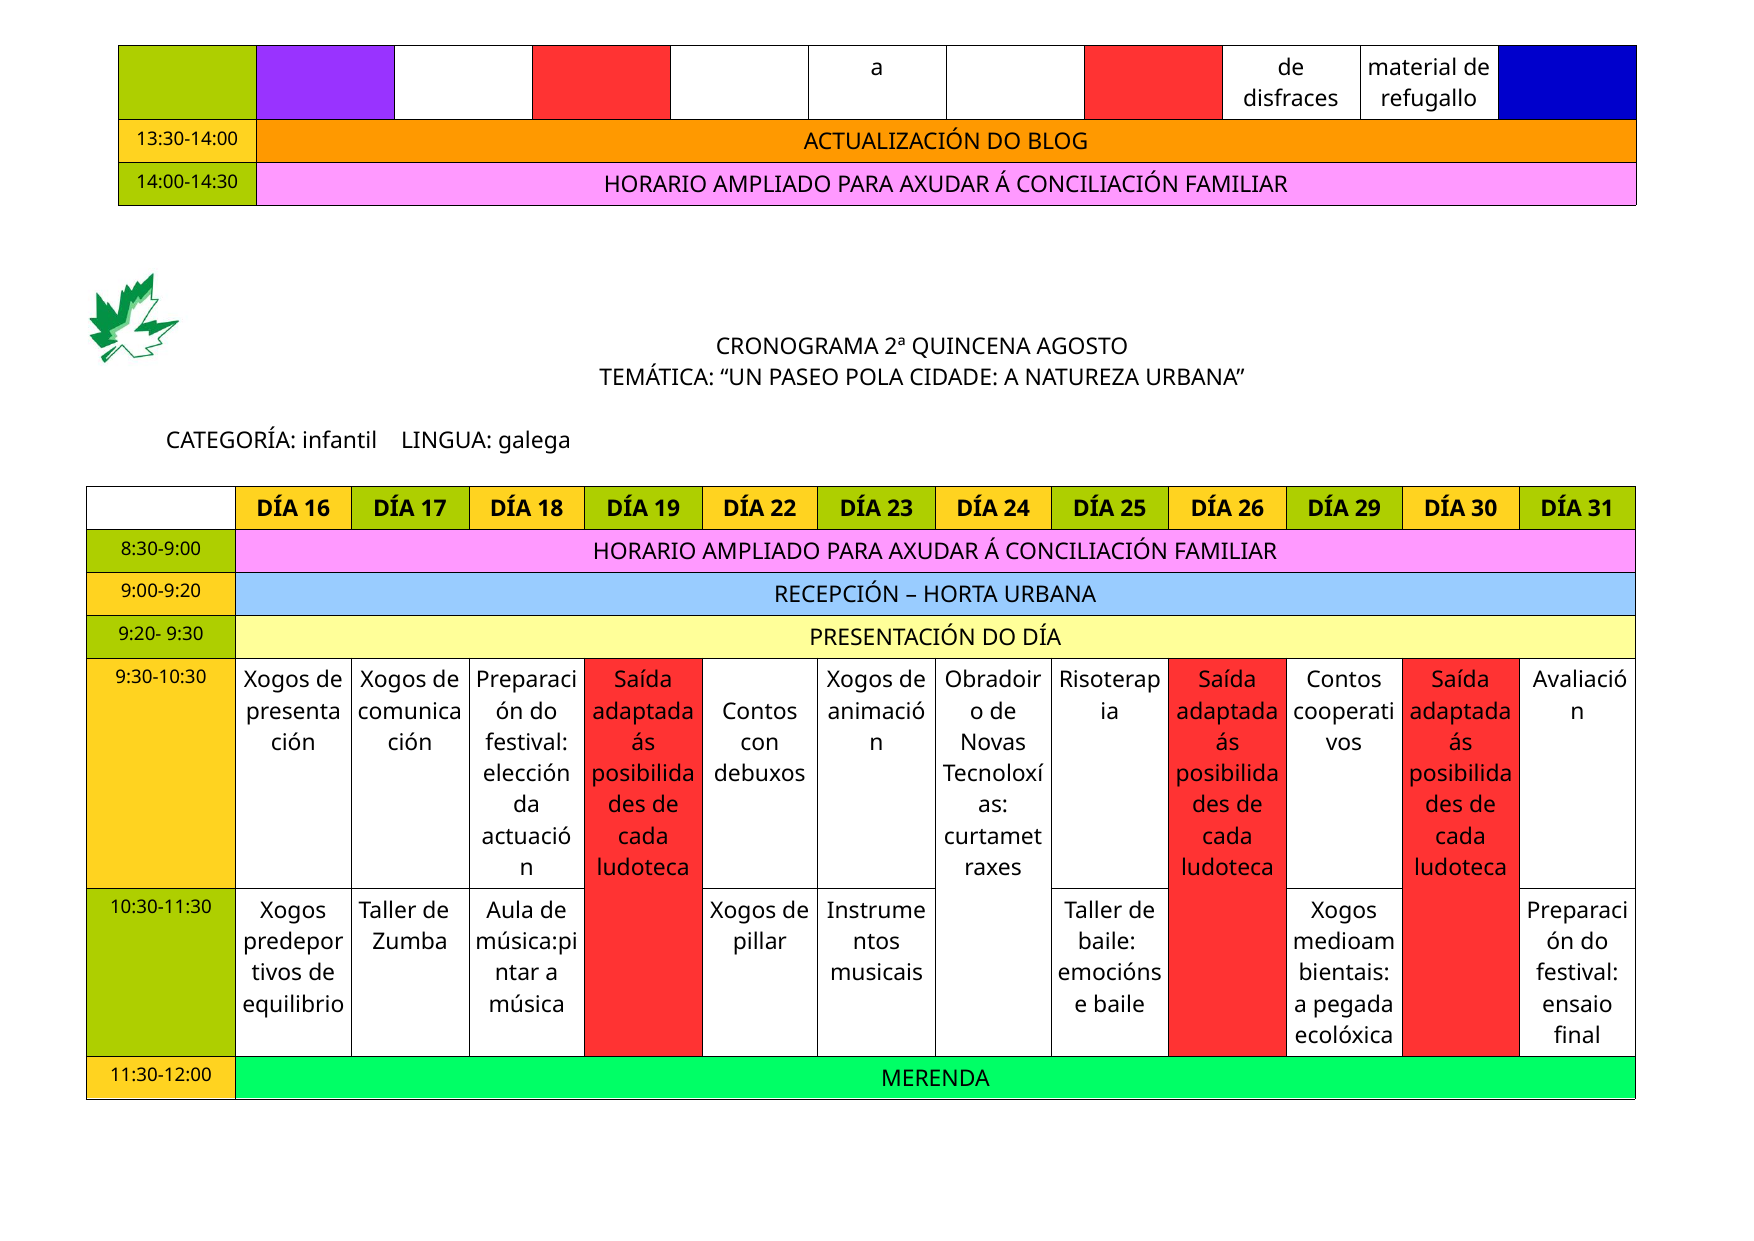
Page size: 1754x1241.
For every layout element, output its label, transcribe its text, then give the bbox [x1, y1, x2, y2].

table_header DÍA 26 [1169, 487, 1286, 529]
table_cell de disfraces [1223, 46, 1360, 119]
table_cell [119, 46, 256, 119]
table_cell Aula de música:pintar a música [470, 889, 584, 1056]
table_cell MERENDA [236, 1057, 1635, 1098]
table_cell 14:00-14:30 [119, 163, 256, 205]
text CATEGORÍA: infantil LINGUA: galega [118, 424, 1636, 455]
text TEMÁTICA: “UN PASEO POLA CIDADE: A NATUREZA URBANA” [118, 361, 1636, 393]
table_header DÍA 29 [1287, 487, 1402, 529]
table_cell Contos cooperativos [1287, 659, 1402, 888]
table_cell Preparación do festival: elección da actuación [470, 659, 584, 888]
table_header DÍA 24 [936, 487, 1051, 529]
table_cell [947, 46, 1084, 119]
table_header DÍA 30 [1403, 487, 1519, 529]
picture [78, 257, 190, 378]
table_cell [1085, 46, 1222, 119]
table_cell Xogos de animación [818, 659, 935, 888]
table_cell [671, 46, 808, 119]
table_cell Obradoiro de Novas Tecnoloxías: curtametraxes [936, 659, 1051, 1056]
table_cell Preparación do festival: ensaio final [1520, 889, 1635, 1056]
table_header DÍA 18 [470, 487, 584, 529]
table_cell 9:00-9:20 [87, 573, 235, 615]
table_cell ACTUALIZACIÓN DO BLOG [257, 120, 1636, 162]
table_cell Taller de Zumba [352, 889, 469, 1056]
table_cell Risoterapia [1052, 659, 1168, 888]
table_cell HORARIO AMPLIADO PARA AXUDAR Á CONCILIACIÓN FAMILIAR [236, 530, 1635, 572]
table_cell Xogos medioambientais: a pegada ecolóxica [1287, 889, 1402, 1056]
table_cell Taller de baile: emocións e baile [1052, 889, 1168, 1056]
table_cell a [809, 46, 946, 119]
table_cell 9:30-10:30 [87, 659, 235, 888]
table_cell Instrumentos musicais [818, 889, 935, 1056]
table_cell PRESENTACIÓN DO DÍA [236, 616, 1635, 658]
table_cell material de refugallo [1361, 46, 1498, 119]
table_cell HORARIO AMPLIADO PARA AXUDAR Á CONCILIACIÓN FAMILIAR [257, 163, 1636, 205]
table_cell 13:30-14:00 [119, 120, 256, 162]
table_cell [533, 46, 670, 119]
table_cell [257, 46, 394, 119]
table_header DÍA 17 [352, 487, 469, 529]
table_header DÍA 25 [1052, 487, 1168, 529]
table_cell Xogos predeportivos de equilibrio [236, 889, 351, 1056]
table_cell Xogos de pillar [703, 889, 817, 1056]
table_header DÍA 23 [818, 487, 935, 529]
table_header DÍA 31 [1520, 487, 1635, 529]
table_cell Xogos de comunicación [352, 659, 469, 888]
table_cell [1499, 46, 1636, 119]
table_cell Saída adaptada ás posibilidades de cada ludoteca [1169, 659, 1286, 1056]
table_header [87, 487, 235, 529]
table_header DÍA 22 [703, 487, 817, 529]
table_cell [395, 46, 532, 119]
table_cell Avaliación [1520, 659, 1635, 888]
table_cell 9:20- 9:30 [87, 616, 235, 658]
table_header DÍA 19 [585, 487, 702, 529]
table_cell Xogos de presentación [236, 659, 351, 888]
table_cell Saída adaptada ás posibilidades de cada ludoteca [1403, 659, 1519, 1056]
table_cell Contos con debuxos [703, 659, 817, 888]
table_cell RECEPCIÓN – HORTA URBANA [236, 573, 1635, 615]
text CRONOGRAMA 2ª QUINCENA AGOSTO [190, 330, 1636, 361]
table_cell Saída adaptada ás posibilidades de cada ludoteca [585, 659, 702, 1056]
table_cell 11:30-12:00 [87, 1057, 235, 1098]
table_header DÍA 16 [236, 487, 351, 529]
table_cell 10:30-11:30 [87, 889, 235, 1056]
table_cell 8:30-9:00 [87, 530, 235, 572]
